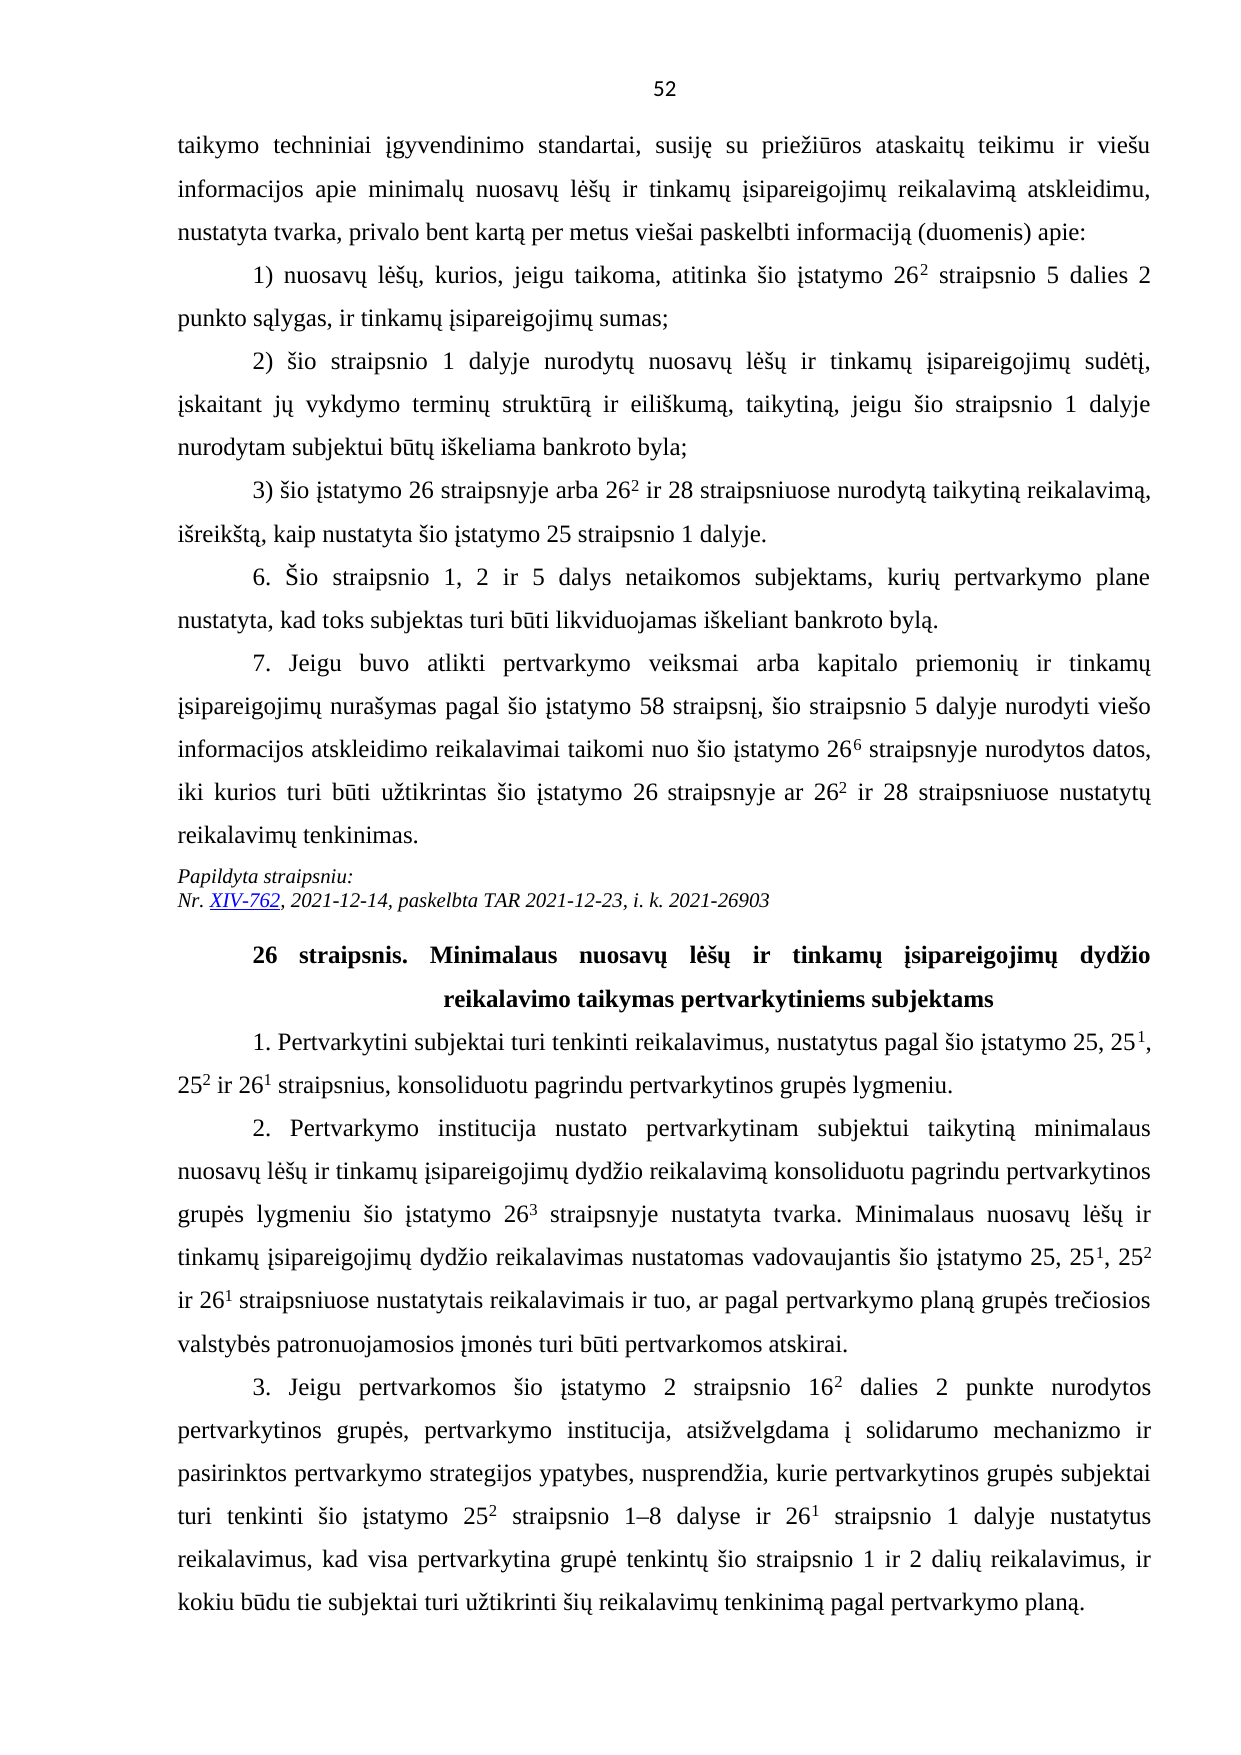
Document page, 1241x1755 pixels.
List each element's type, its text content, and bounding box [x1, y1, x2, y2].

text 6. Šio straipsnio 1, 2 ir 5 dalys netaikomos subjektams, kurių pertvarkymo plane nustatyta, kad toks subjektas turi būti likviduojamas iškeliant bankroto bylą. [177, 562, 1152, 634]
text 2) šio straipsnio 1 dalyje nurodytų nuosavų lėšų ir tinkamų įsipareigojimų sudėtį, įskaitant jų vykdymo terminų struktūrą ir eiliškumą, taikytiną, jeigu šio straipsnio 1 dalyje nurodytam subjektui būtų iškeliama bankroto byla; [177, 346, 1152, 461]
text 3) šio įstatymo 26 straipsnyje arba 262 ir 28 straipsniuose nurodytą taikytiną reikalavimą, išreikštą, kaip nustatyta šio įstatymo 25 straipsnio 1 dalyje. [177, 476, 1152, 547]
text 7. Jeigu buvo atlikti pertvarkymo veiksmai arba kapitalo priemonių ir tinkamų įsipareigojimų nurašymas pagal šio įstatymo 58 straipsnį, šio straipsnio 5 dalyje nurodyti viešo informacijos atskleidimo reikalavimai taikomi nuo šio įstatymo 266 straipsnyje nurodytos datos, iki kurios turi būti užtikrintas šio įstatymo 26 straipsnyje ar 262 ir 28 straipsniuose nustatytų reikalavimų tenkinimas. [177, 648, 1152, 849]
text 1. Pertvarkytini subjektai turi tenkinti reikalavimus, nustatytus pagal šio įstatymo 25, 251, 252 ir 261 straipsnius, konsoliduotu pagrindu pertvarkytinos grupės lygmeniu. [177, 1027, 1152, 1099]
text taikymo techniniai įgyvendinimo standartai, susiję su priežiūros ataskaitų teikimu ir viešu informacijos apie minimalų nuosavų lėšų ir tinkamų įsipareigojimų reikalavimą atskleidimu, nustatyta tvarka, privalo bent kartą per metus viešai paskelbti informaciją (duomenis) apie: [177, 131, 1152, 246]
text 1) nuosavų lėšų, kurios, jeigu taikoma, atitinka šio įstatymo 262 straipsnio 5 dalies 2 punkto sąlygas, ir tinkamų įsipareigojimų sumas; [177, 260, 1152, 332]
text Nr. XIV-762, 2021-12-14, paskelbta TAR 2021-12-23, i. k. 2021-26903 [177, 888, 1152, 912]
text 26 straipsnis. Minimalaus nuosavų lėšų ir tinkamų įsipareigojimų dydžio reikalavimo taikymas pertvarkytiniems subjektams [252, 941, 1152, 1012]
text 2. Pertvarkymo institucija nustato pertvarkytinam subjektui taikytiną minimalaus nuosavų lėšų ir tinkamų įsipareigojimų dydžio reikalavimą konsoliduotu pagrindu pertvarkytinos grupės lygmeniu šio įstatymo 263 straipsnyje nustatyta tvarka. Minimalaus nuosavų lėšų ir tinkamų įsipareigojimų dydžio reikalavimas nustatomas vadovaujantis šio įstatymo 25, 251, 252 ir 261 straipsniuose nustatytais reikalavimais ir tuo, ar pagal pertvarkymo planą grupės trečiosios valstybės patronuojamosios įmonės turi būti pertvarkomos atskirai. [177, 1113, 1152, 1357]
text 3. Jeigu pertvarkomos šio įstatymo 2 straipsnio 162 dalies 2 punkte nurodytos pertvarkytinos grupės, pertvarkymo institucija, atsižvelgdama į solidarumo mechanizmo ir pasirinktos pertvarkymo strategijos ypatybes, nusprendžia, kurie pertvarkytinos grupės subjektai turi tenkinti šio įstatymo 252 straipsnio 1–8 dalyse ir 261 straipsnio 1 dalyje nustatytus reikalavimus, kad visa pertvarkytina grupė tenkintų šio straipsnio 1 ir 2 dalių reikalavimus, ir kokiu būdu tie subjektai turi užtikrinti šių reikalavimų tenkinimą pagal pertvarkymo planą. [177, 1372, 1152, 1616]
text Papildyta straipsniu: [177, 864, 1152, 888]
